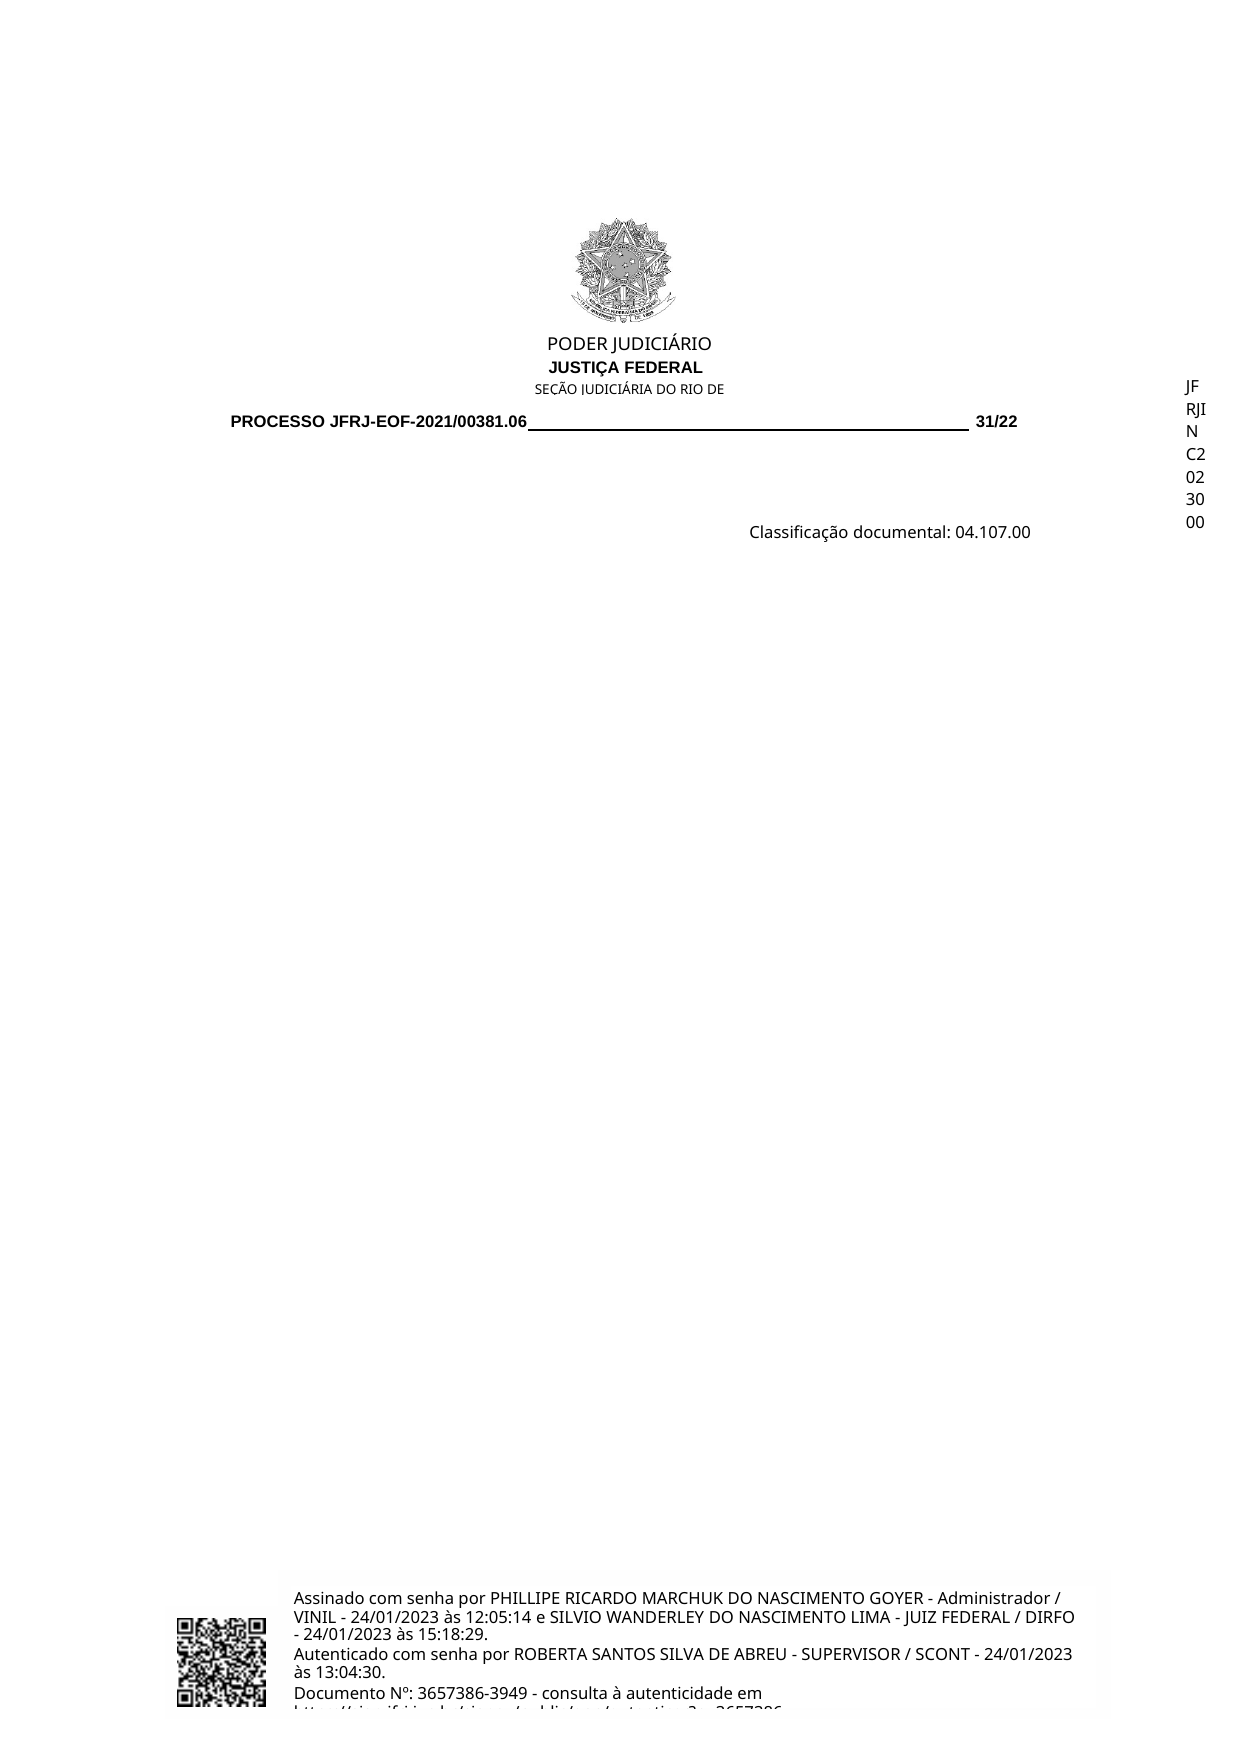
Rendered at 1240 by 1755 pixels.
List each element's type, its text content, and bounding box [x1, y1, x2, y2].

text Classificação documental: 04.107.00 [749, 373, 1227, 544]
text JFRJINC202300014 [1186, 374, 1206, 528]
